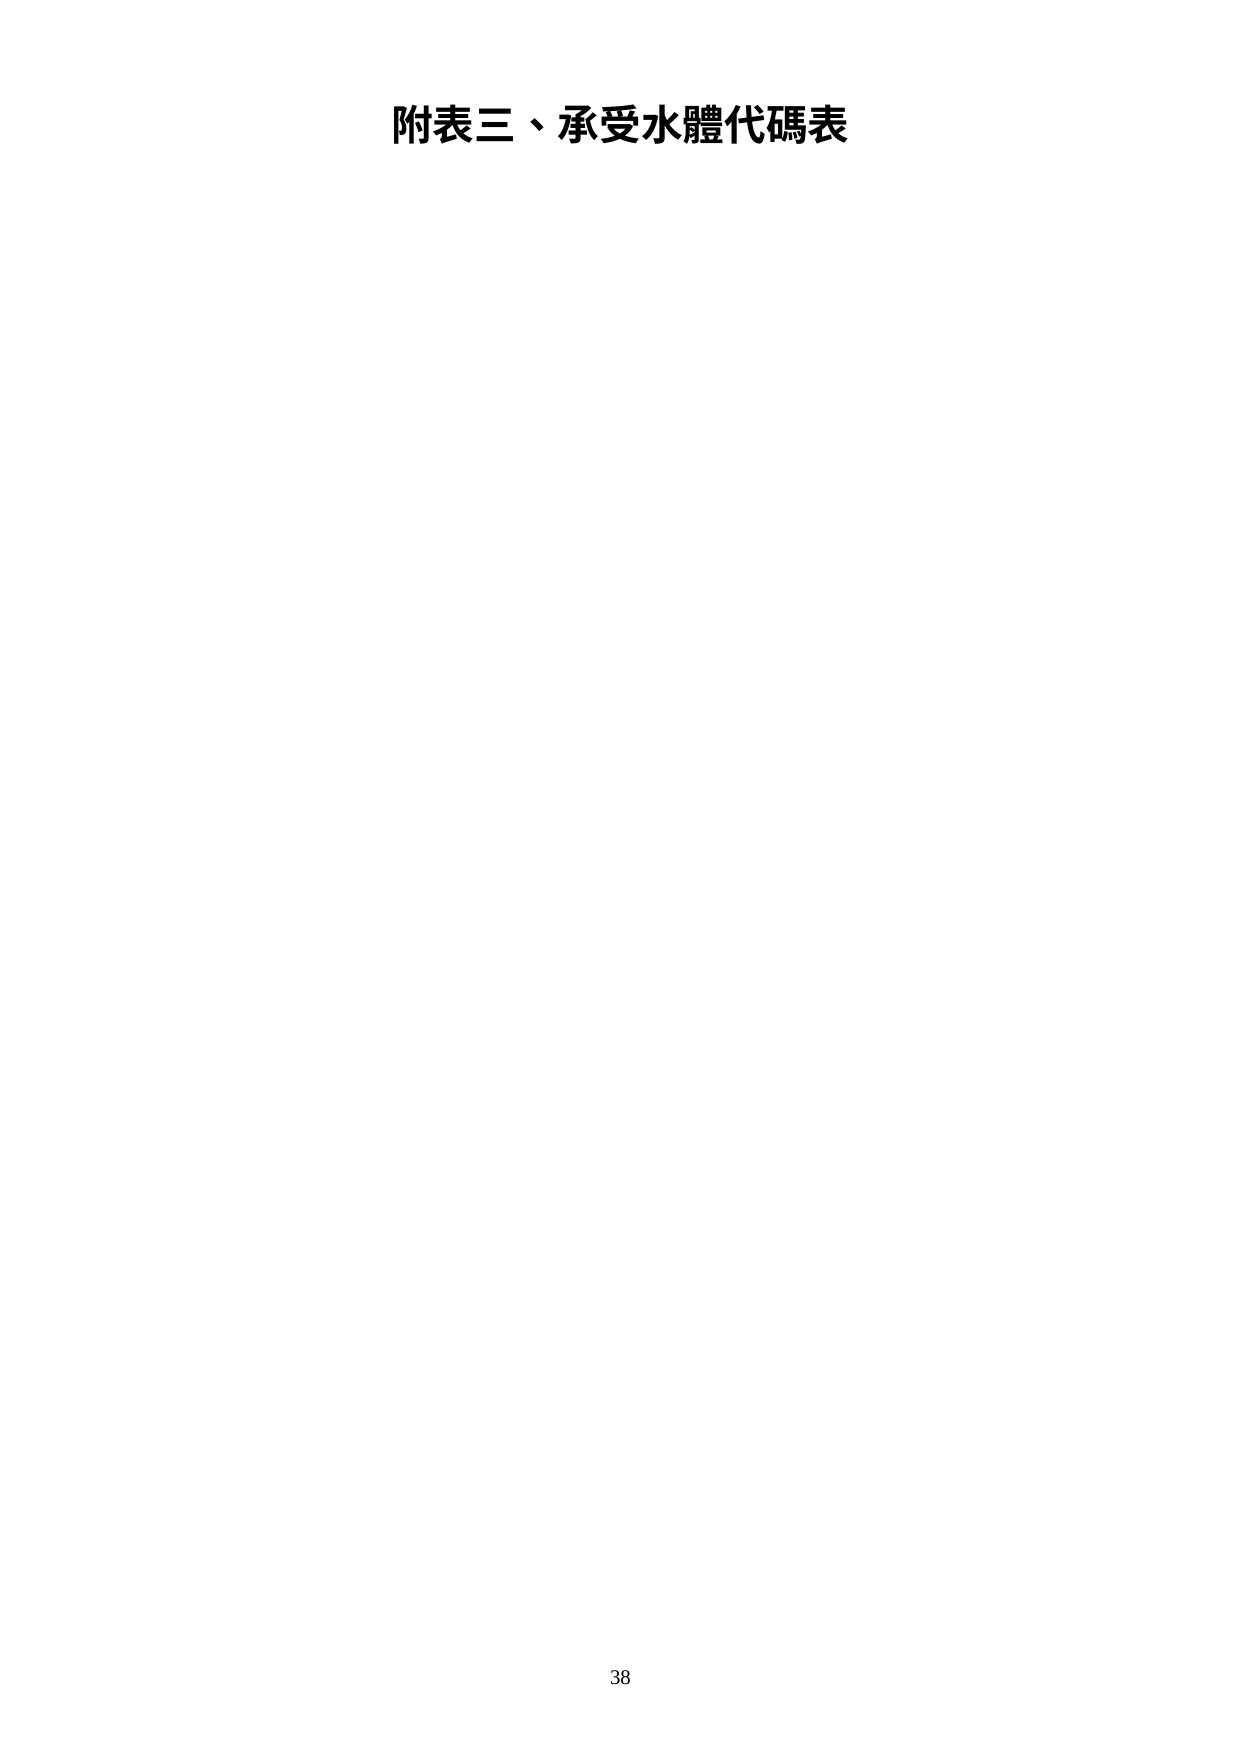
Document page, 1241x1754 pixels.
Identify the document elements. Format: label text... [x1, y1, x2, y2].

text 附表三、承受水體代碼表 [148, 81, 1093, 143]
